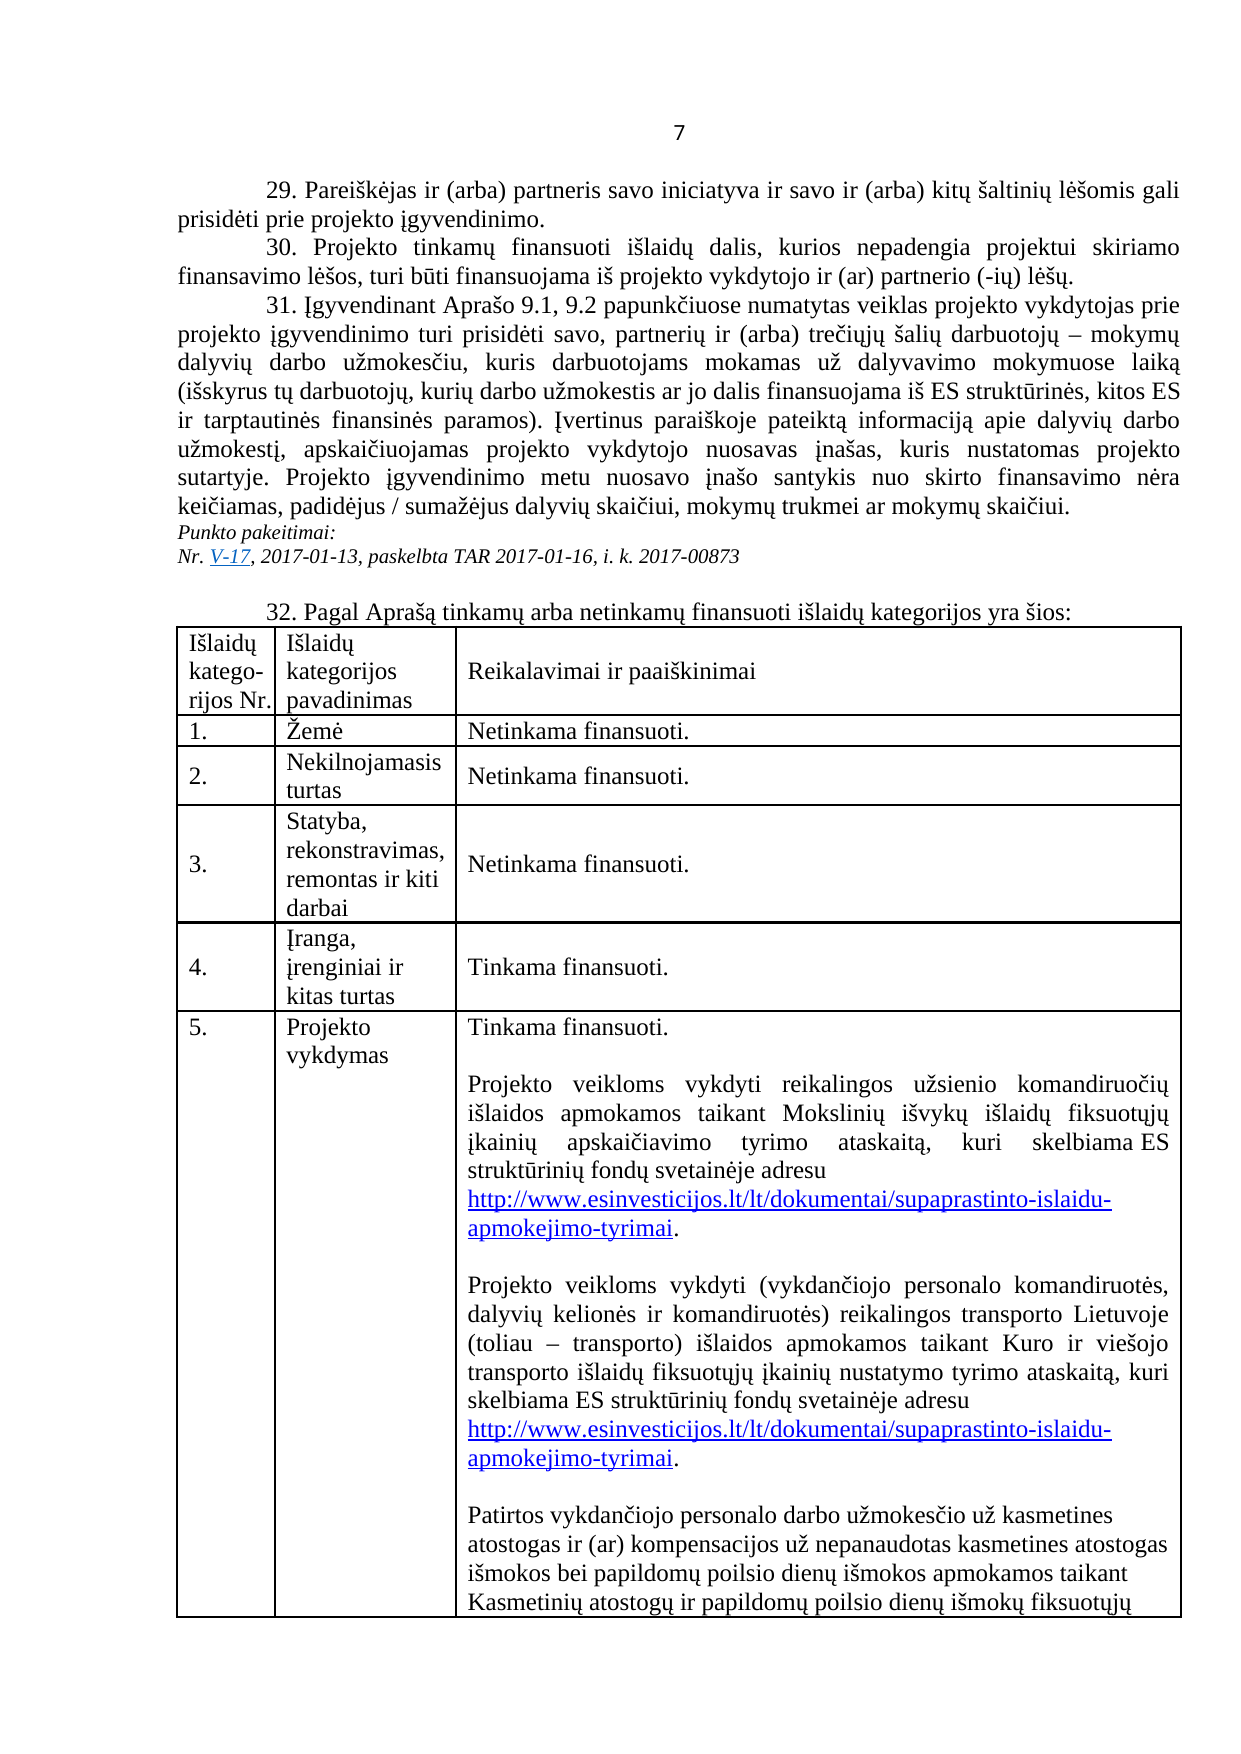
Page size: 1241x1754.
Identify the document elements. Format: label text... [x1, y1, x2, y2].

table_cell Žemė [276, 716, 455, 745]
table_cell Tinkama finansuoti. [457, 924, 1180, 1010]
text Punkto pakeitimai: [177, 520, 1181, 544]
table_header Išlaidų kategorijos pavadinimas [276, 628, 455, 714]
text 31. Įgyvendinant Aprašo 9.1, 9.2 papunkčiuose numatytas veiklas projekto vykdytojas prie projekto įgyvendinimo turi prisidėti savo, partnerių ir (arba) trečiųjų šalių darbuotojų – mokymų dalyvių darbo užmokesčiu, kuris darbuotojams mokamas už dalyvavimo mokymuose laiką (išskyrus tų darbuotojų, kurių darbo užmokestis ar jo dalis finansuojama iš ES struktūrinės, kitos ES ir tarptautinės finansinės paramos). Įvertinus paraiškoje pateiktą informaciją apie dalyvių darbo užmokestį, apskaičiuojamas projekto vykdytojo nuosavas įnašas, kuris nustatomas projekto sutartyje. Projekto įgyvendinimo metu nuosavo įnašo santykis nuo skirto finansavimo nėra keičiamas, padidėjus / sumažėjus dalyvių skaičiui, mokymų trukmei ar mokymų skaičiui. [177, 290, 1181, 520]
table_header Reikalavimai ir paaiškinimai [457, 628, 1180, 714]
table_cell Netinkama finansuoti. [457, 806, 1180, 921]
table_cell Nekilnojamasis turtas [276, 747, 455, 804]
table_cell 1. [178, 716, 274, 745]
table_cell Tinkama finansuoti. Projekto veikloms vykdyti reikalingos užsienio komandiruočių išlaidos apmokamos taikant Mokslinių išvykų išlaidų fiksuotųjų įkainių apskaičiavimo tyrimo ataskaitą, kuri skelbiama ES struktūrinių fondų svetainėje adresu http://www.esinvesticijos.lt/lt/dokumentai/supaprastinto-islaidu-apmokejimo-tyrimai. Projekto veikloms vykdyti (vykdančiojo personalo komandiruotės, dalyvių kelionės ir komandiruotės) reikalingos transporto Lietuvoje (toliau – transporto) išlaidos apmokamos taikant Kuro ir viešojo transporto išlaidų fiksuotųjų įkainių nustatymo tyrimo ataskaitą, kuri skelbiama ES struktūrinių fondų svetainėje adresu http://www.esinvesticijos.lt/lt/dokumentai/supaprastinto-islaidu-apmokejimo-tyrimai. Patirtos vykdančiojo personalo darbo užmokesčio už kasmetines atostogas ir (ar) kompensacijos už nepanaudotas kasmetines atostogas išmokos bei papildomų poilsio dienų išmokos apmokamos taikant Kasmetinių atostogų ir papildomų poilsio dienų išmokų fiksuotųjų [457, 1012, 1180, 1616]
table_cell 5. [178, 1012, 274, 1616]
table_cell Statyba, rekonstravimas, remontas ir kiti darbai [276, 806, 455, 921]
table_cell Projekto vykdymas [276, 1012, 455, 1616]
table_cell Netinkama finansuoti. [457, 747, 1180, 804]
text 30. Projekto tinkamų finansuoti išlaidų dalis, kurios nepadengia projektui skiriamo finansavimo lėšos, turi būti finansuojama iš projekto vykdytojo ir (ar) partnerio (-ių) lėšų. [177, 232, 1181, 290]
text Nr. V-17, 2017-01-13, paskelbta TAR 2017-01-16, i. k. 2017-00873 [177, 544, 1181, 568]
text 29. Pareiškėjas ir (arba) partneris savo iniciatyva ir savo ir (arba) kitų šaltinių lėšomis gali prisidėti prie projekto įgyvendinimo. [177, 175, 1181, 232]
table_cell 3. [178, 806, 274, 921]
table_cell Įranga, įrenginiai ir kitas turtas [276, 924, 455, 1010]
table_cell Netinkama finansuoti. [457, 716, 1180, 745]
text 32. Pagal Aprašą tinkamų arba netinkamų finansuoti išlaidų kategorijos yra šios: [177, 597, 1181, 626]
table_cell 4. [178, 924, 274, 1010]
table_cell 2. [178, 747, 274, 804]
table_header Išlaidų katego-rijos Nr. [178, 628, 274, 714]
